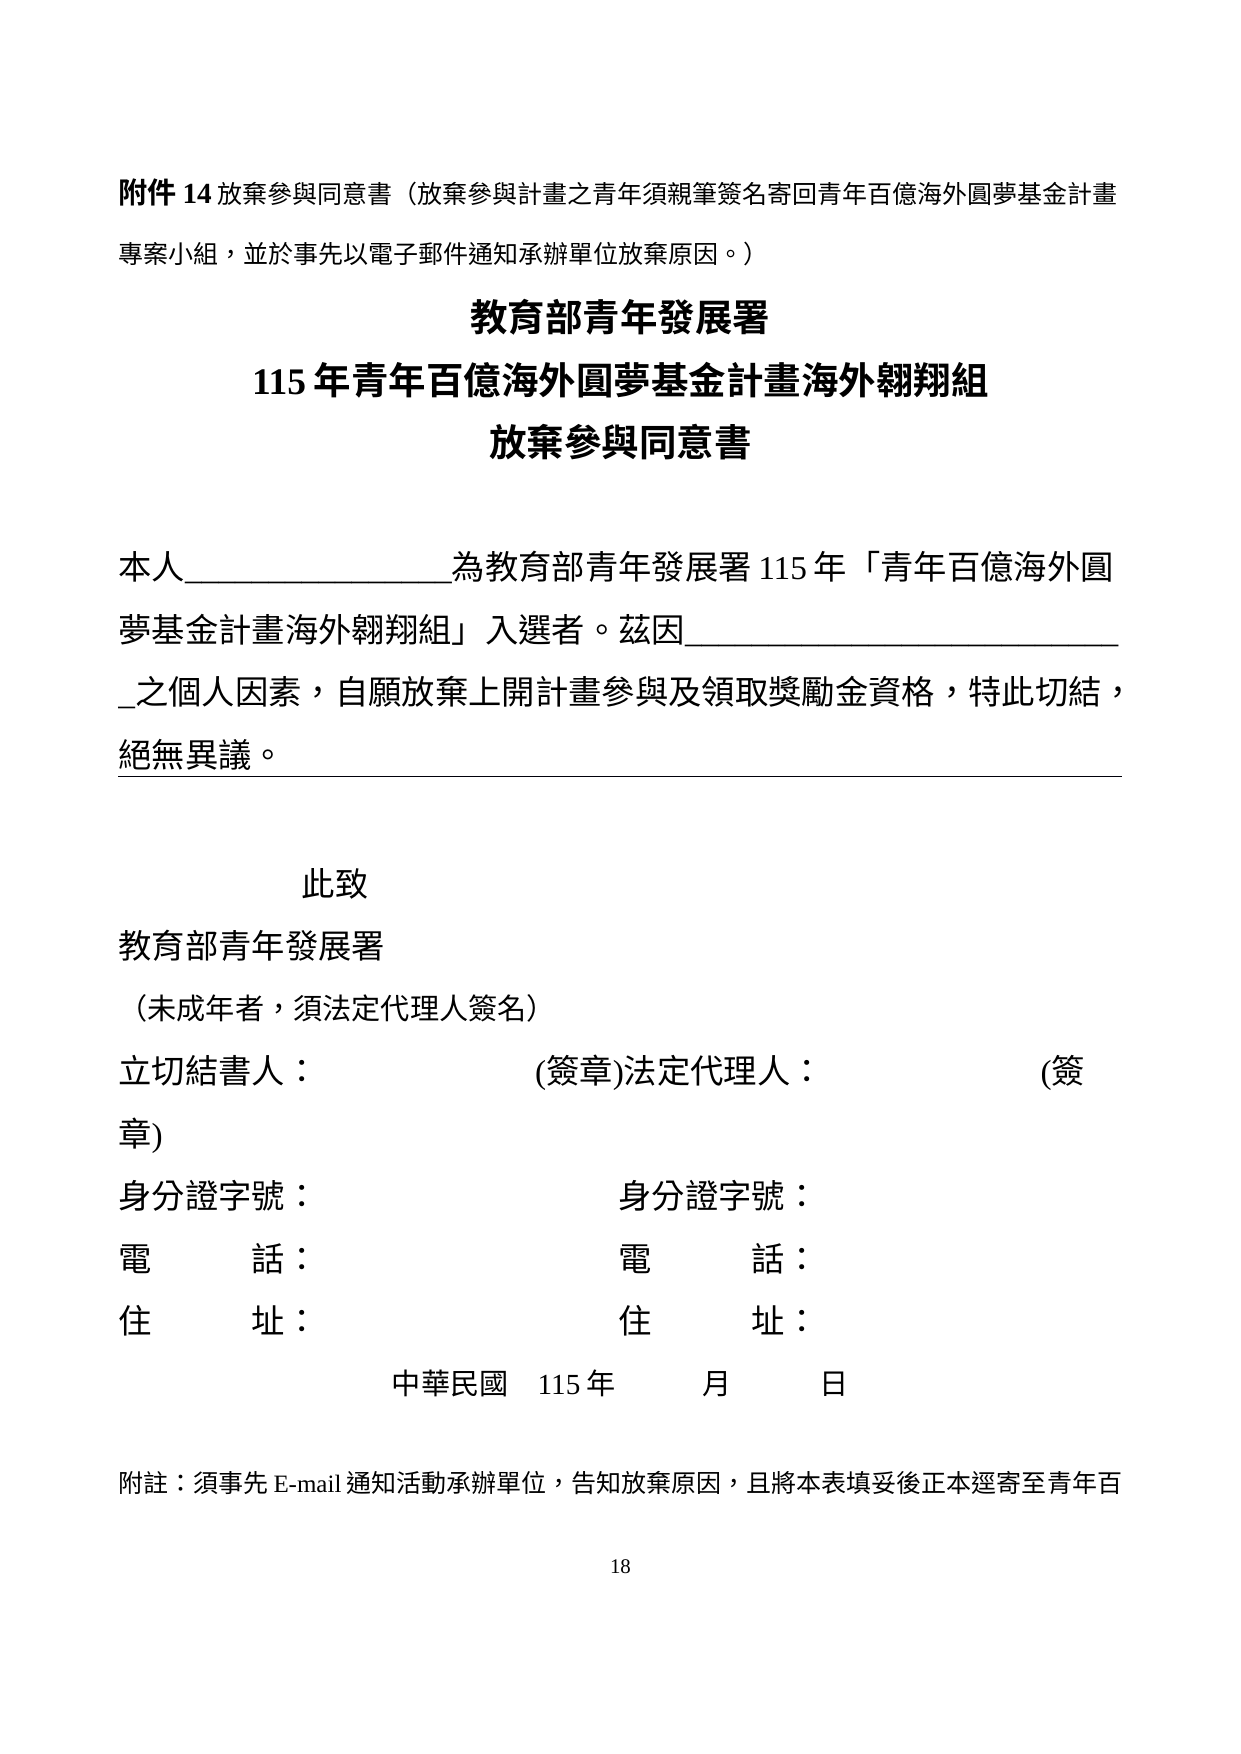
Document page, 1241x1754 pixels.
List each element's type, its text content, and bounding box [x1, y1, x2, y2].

text 身分證字號： 身分證字號： [118, 1152, 1122, 1215]
text 附註：須事先E-mail通知活動承辦單位，告知放棄原因，且將本表填妥後正本逕寄至青年百 [118, 1440, 1122, 1502]
text 此致 [168, 840, 1122, 902]
text 電 話： 電 話： [118, 1215, 1122, 1277]
text 附件14 放棄參與同意書（放棄參與計畫之青年須親筆簽名寄回青年百億海外圓夢基金計畫專案小組，並於事先以電子郵件通知承辦單位放棄原因。） [118, 149, 1122, 274]
text 放棄參與同意書 [118, 399, 1122, 461]
text （未成年者，須法定代理人簽名） [118, 965, 1122, 1027]
text 住 址： 住 址： [118, 1277, 1122, 1340]
text 中華民國 115年 月 日 [118, 1340, 1122, 1402]
text 教育部青年發展署 [118, 274, 1122, 336]
text 教育部青年發展署 [118, 902, 1122, 965]
text 115年青年百億海外圓夢基金計畫海外翱翔組 [118, 336, 1122, 399]
text 本人________________為教育部青年發展署115年「青年百億海外圓夢基金計畫海外翱翔組」入選者。茲因___________________________之個人因素，自願放棄上開計畫參與及領取獎勵金資格，特此切結，絕無異議。 [118, 524, 1122, 776]
text 立切結書人： (簽章)法定代理人： (簽章) [118, 1027, 1122, 1152]
